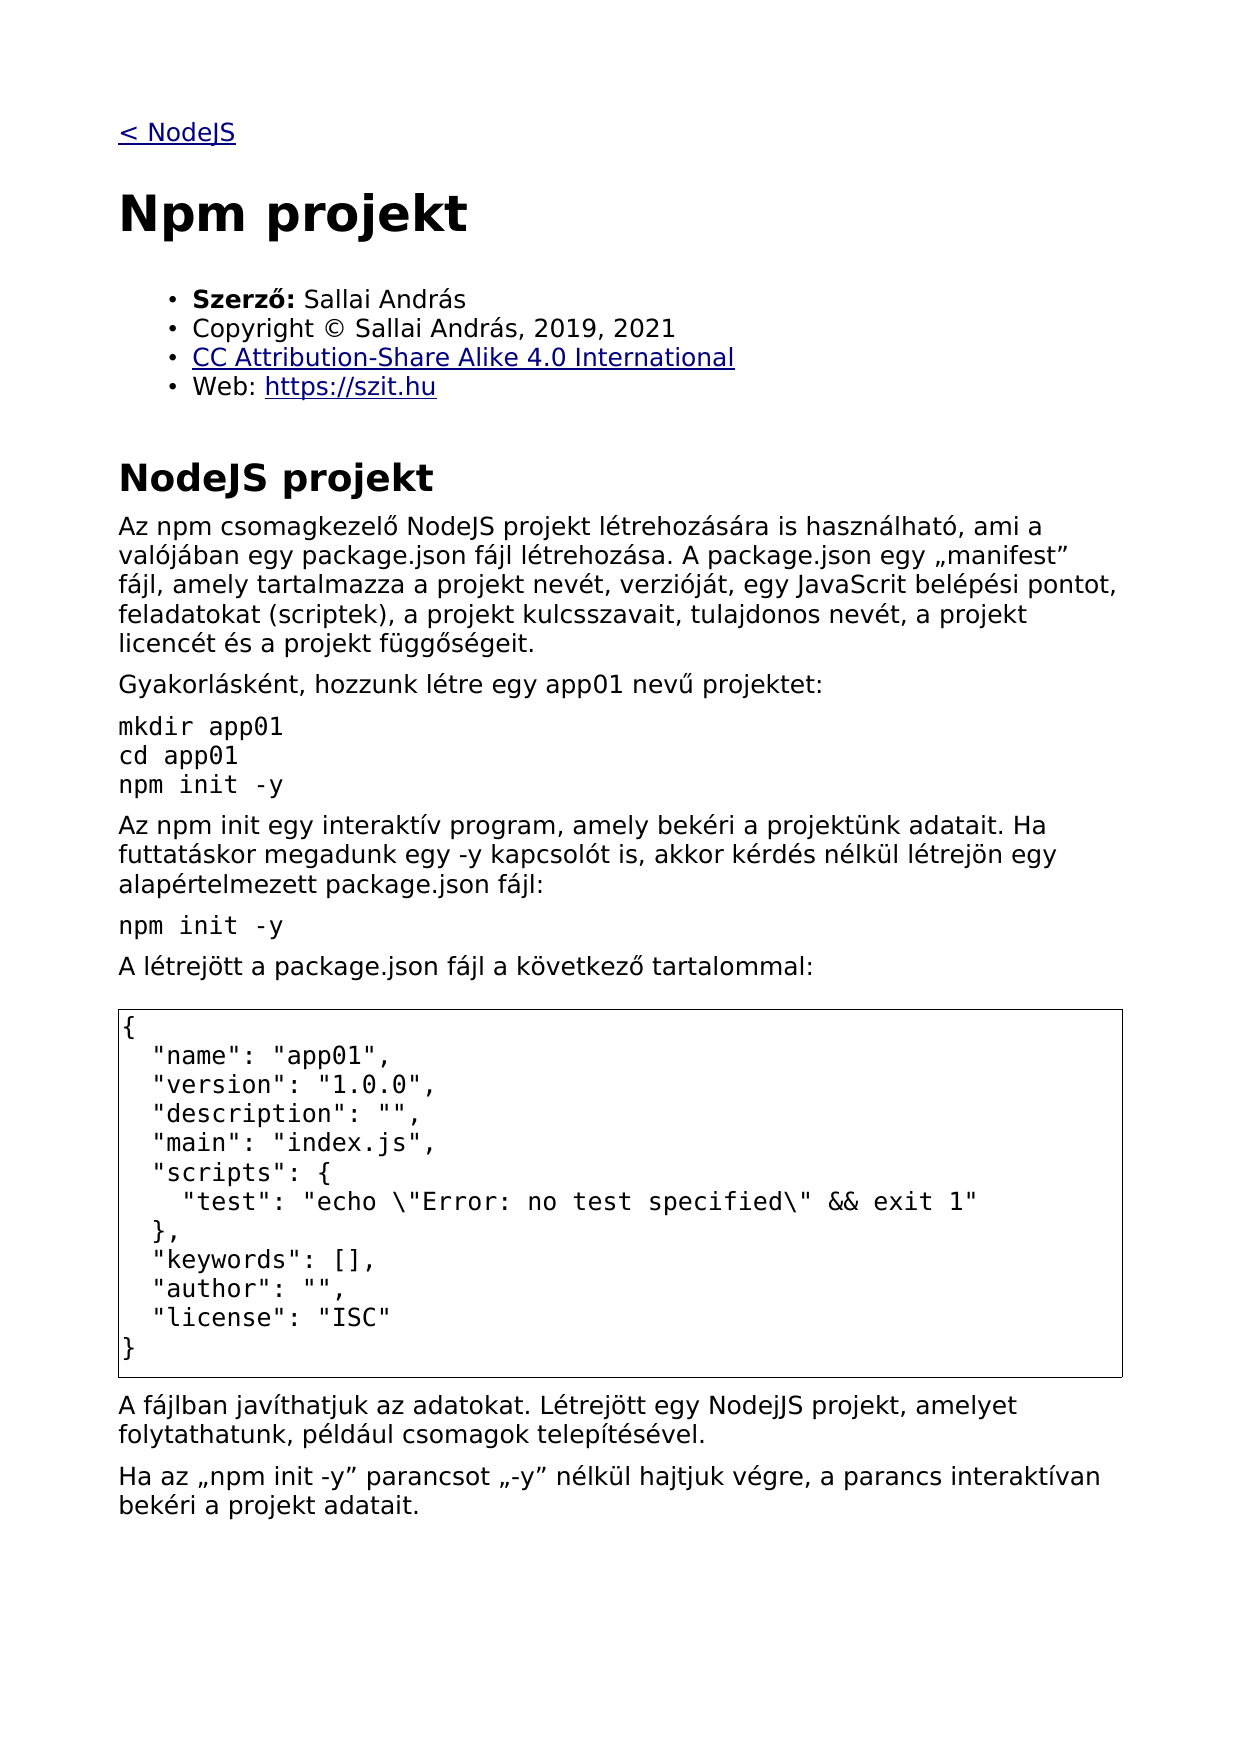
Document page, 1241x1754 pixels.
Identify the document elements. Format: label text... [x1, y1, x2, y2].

text mkdir app01 cd app01 npm init -y [118, 712, 1122, 800]
subtitle NodeJS projekt [118, 456, 1122, 500]
list Copyright © Sallai András, 2019, 2021 [177, 314, 1122, 343]
list Szerző: Sallai András [177, 285, 1122, 314]
text < NodeJS [118, 118, 1122, 147]
text npm init -y [118, 912, 1122, 941]
subtitle Npm projekt [118, 185, 1122, 243]
text Az npm csomagkezelő NodeJS projekt létrehozására is használható, ami a valójában egy package.json fájl létrehozása. A package.json egy „manifest” fájl, amely tartalmazza a projekt nevét, verzióját, egy JavaScrit belépési pontot, feladatokat (scriptek), a projekt kulcsszavait, tulajdonos nevét, a projekt licencét és a projekt függőségeit. [118, 512, 1122, 658]
list Web: https://szit.hu [177, 372, 1122, 402]
text Gyakorlásként, hozzunk létre egy app01 nevű projektet: [118, 671, 1122, 700]
text Ha az „npm init -y” parancsot „-y” nélkül hajtjuk végre, a parancs interaktívan bekéri a projekt adatait. [118, 1462, 1122, 1521]
text Az npm init egy interaktív program, amely bekéri a projektünk adatait. Ha futtatáskor megadunk egy -y kapcsolót is, akkor kérdés nélkül létrejön egy alapértelmezett package.json fájl: [118, 812, 1122, 899]
table_header { "name": "app01", "version": "1.0.0", "description": "", "main": "index.js", "scripts": { "test": "echo \"Error: no test specified\" && exit 1" }, "keywords": [], "author": "", "license": "ISC" } [119, 1010, 1122, 1377]
text A fájlban javíthatjuk az adatokat. Létrejött egy NodejJS projekt, amelyet folytathatunk, például csomagok telepítésével. [118, 1392, 1122, 1450]
text A létrejött a package.json fájl a következő tartalommal: [118, 952, 1122, 982]
list CC Attribution-Share Alike 4.0 International [177, 343, 1122, 372]
